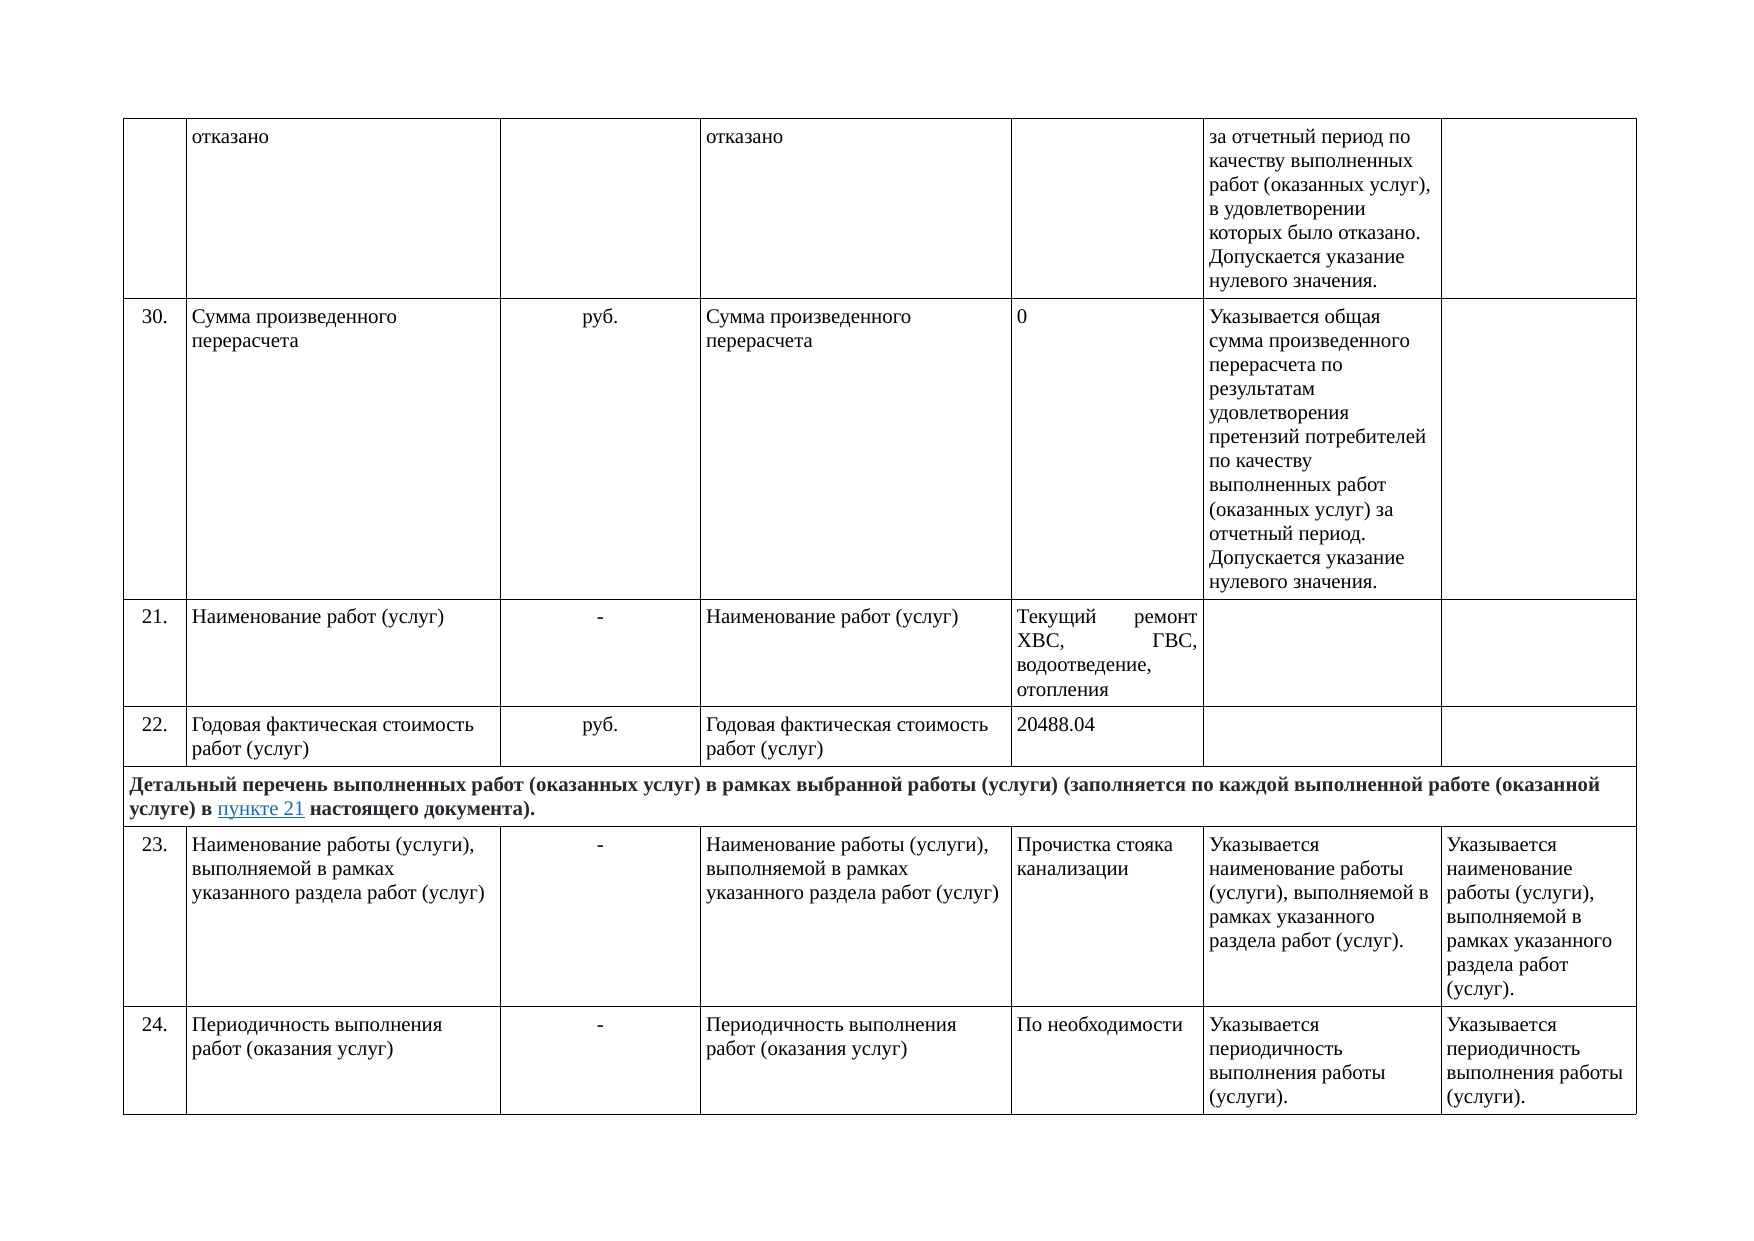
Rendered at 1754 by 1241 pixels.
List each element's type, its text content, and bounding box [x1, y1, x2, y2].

table_cell Детальный перечень выполненных работ (оказанных услуг) в рамках выбранной работы (услуги) (заполняется по каждой выполненной работе (оказанной услуге) в пункте 21 настоящего документа). [124, 767, 1636, 826]
table_cell Указывается наименование работы (услуги), выполняемой в рамках указанного раздела работ (услуг). [1442, 827, 1636, 1006]
table_cell Сумма произведенного перерасчета [701, 299, 1011, 598]
table_cell Текущий ремонт ХВС, ГВС, водоотведение, отопления [1012, 600, 1203, 706]
table_cell Наименование работы (услуги), выполняемой в рамках указанного раздела работ (услуг) [701, 827, 1011, 1006]
table_cell руб. [501, 299, 700, 598]
table_cell [1204, 600, 1441, 706]
table_cell Наименование работ (услуг) [187, 600, 500, 706]
table_cell Наименование работ (услуг) [701, 600, 1011, 706]
table_cell 22. [124, 707, 186, 766]
table_cell 30. [124, 299, 186, 598]
table_cell отказано [187, 119, 500, 298]
table_cell Годовая фактическая стоимость работ (услуг) [187, 707, 500, 766]
table_cell 24. [124, 1007, 186, 1113]
table_cell [1442, 299, 1636, 598]
table_cell - [501, 827, 700, 1006]
table_cell [124, 119, 186, 298]
table_cell Указывается периодичность выполнения работы (услуги). [1204, 1007, 1441, 1113]
table_cell - [501, 1007, 700, 1113]
table_cell Указывается периодичность выполнения работы (услуги). [1442, 1007, 1636, 1113]
table_cell за отчетный период по качеству выполненных работ (оказанных услуг), в удовлетворении которых было отказано. Допускается указание нулевого значения. [1204, 119, 1441, 298]
table_cell [1204, 707, 1441, 766]
table_cell Указывается общая сумма произведенного перерасчета по результатам удовлетворения претензий потребителей по качеству выполненных работ (оказанных услуг) за отчетный период. Допускается указание нулевого значения. [1204, 299, 1441, 598]
table_cell [1442, 600, 1636, 706]
table_cell Прочистка стояка канализации [1012, 827, 1203, 1006]
table_cell Годовая фактическая стоимость работ (услуг) [701, 707, 1011, 766]
table_cell отказано [701, 119, 1011, 298]
table_cell Периодичность выполнения работ (оказания услуг) [187, 1007, 500, 1113]
table_cell [1442, 119, 1636, 298]
table_cell 20488,04 [1012, 707, 1203, 766]
table_cell [1012, 119, 1203, 298]
table_cell 21. [124, 600, 186, 706]
table_cell [501, 119, 700, 298]
table_cell - [501, 600, 700, 706]
table_cell 23. [124, 827, 186, 1006]
table_cell руб. [501, 707, 700, 766]
table_cell Наименование работы (услуги), выполняемой в рамках указанного раздела работ (услуг) [187, 827, 500, 1006]
table_cell Сумма произведенного перерасчета [187, 299, 500, 598]
table_cell По необходимости [1012, 1007, 1203, 1113]
table_cell [1442, 707, 1636, 766]
table_cell 0 [1012, 299, 1203, 598]
table_cell Указывается наименование работы (услуги), выполняемой в рамках указанного раздела работ (услуг). [1204, 827, 1441, 1006]
table_cell Периодичность выполнения работ (оказания услуг) [701, 1007, 1011, 1113]
